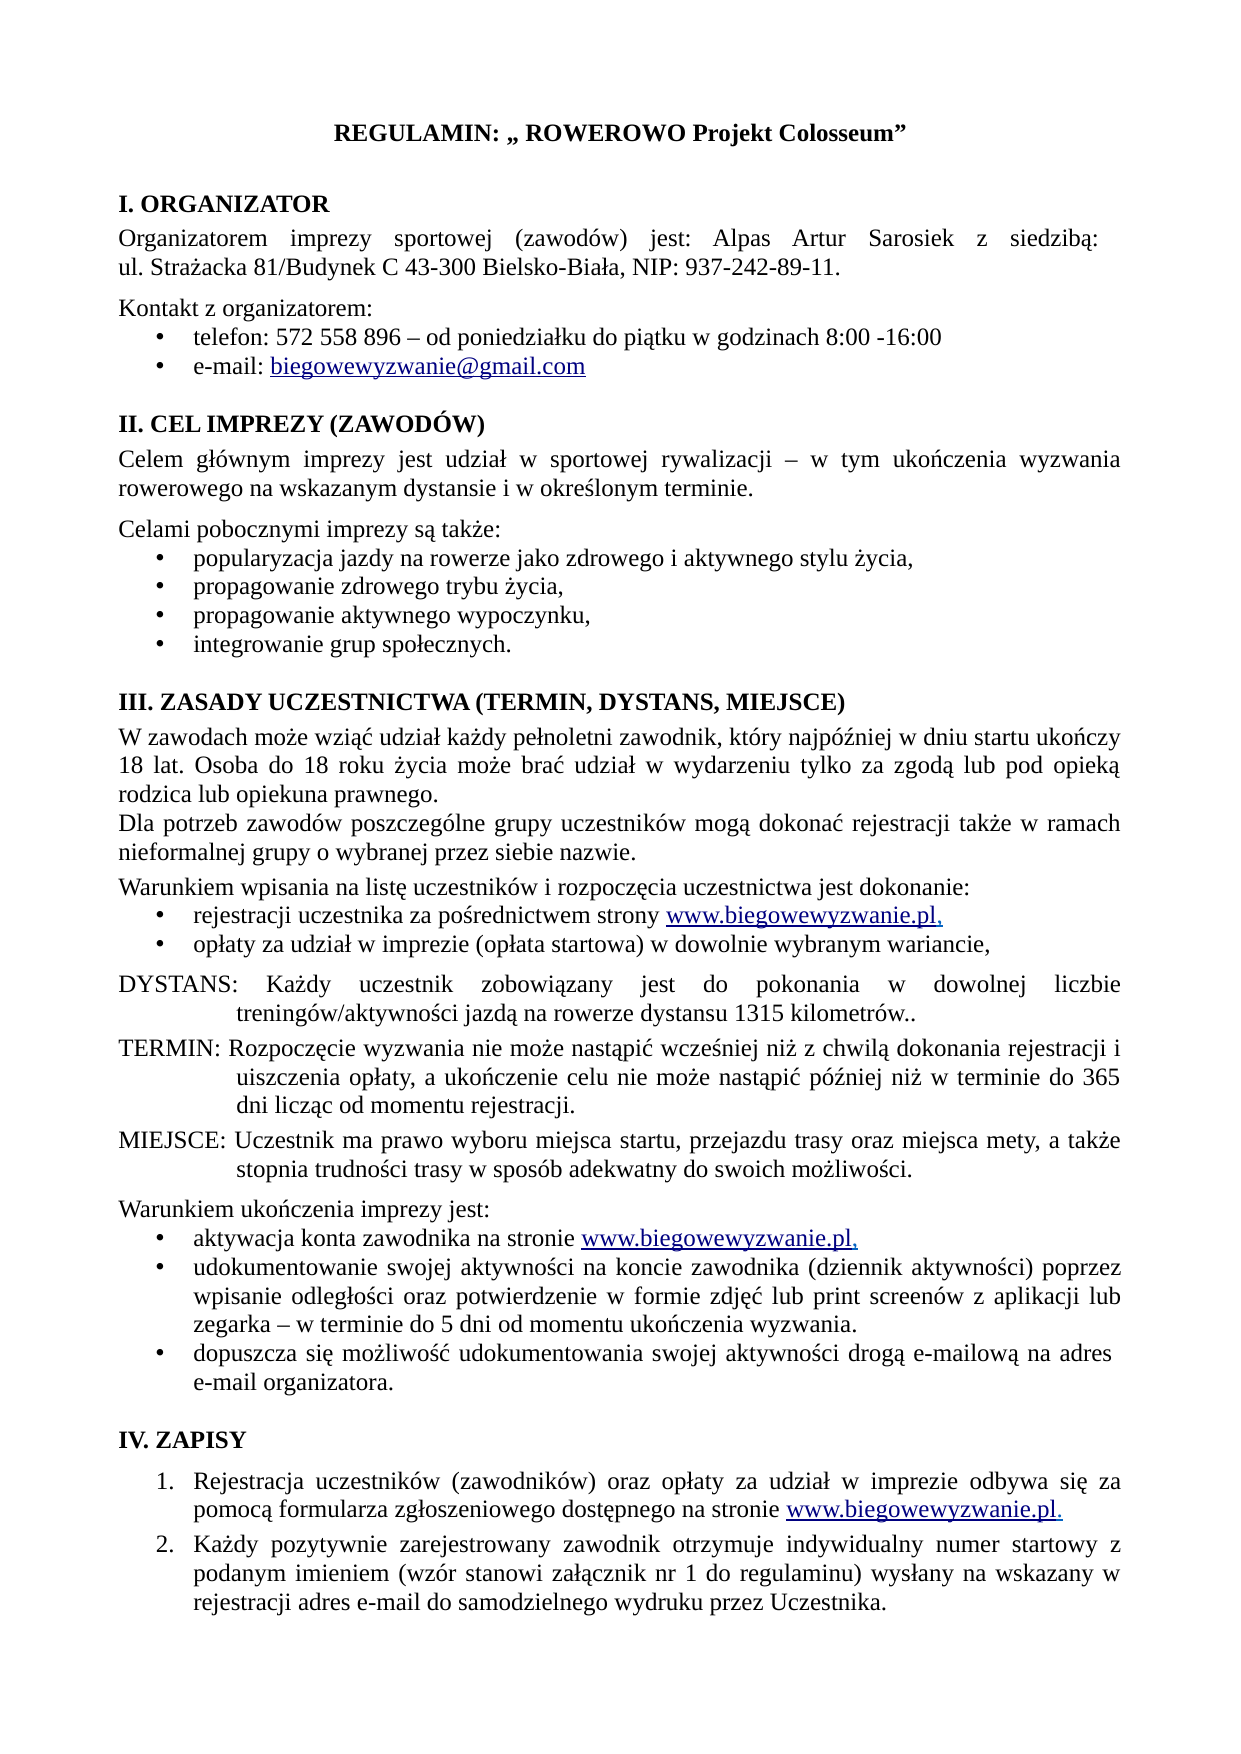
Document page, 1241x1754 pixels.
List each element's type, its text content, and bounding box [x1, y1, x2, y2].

text Celami pobocznymi imprezy są także: [118, 514, 1122, 543]
list propagowanie aktywnego wypoczynku, [156, 600, 1122, 629]
list integrowanie grup społecznych. [156, 629, 1122, 658]
text III. ZASADY UCZESTNICTWA (TERMIN, DYSTANS, MIEJSCE) [118, 687, 1122, 716]
list Rejestracja uczestników (zawodników) oraz opłaty za udział w imprezie odbywa się za pomocą formularza zgłoszeniowego dostępnego na stronie www.biegowewyzwanie.pl. [156, 1466, 1122, 1523]
text TERMIN: Rozpoczęcie wyzwania nie może nastąpić wcześniej niż z chwilą dokonania rejestracji i uiszczenia opłaty, a ukończenie celu nie może nastąpić później niż w terminie do 365 dni licząc od momentu rejestracji. [118, 1033, 1122, 1119]
text MIEJSCE: Uczestnik ma prawo wyboru miejsca startu, przejazdu trasy oraz miejsca mety, a także stopnia trudności trasy w sposób adekwatny do swoich możliwości. [118, 1125, 1122, 1183]
list propagowanie zdrowego trybu życia, [156, 571, 1122, 600]
list Każdy pozytywnie zarejestrowany zawodnik otrzymuje indywidualny numer startowy z podanym imieniem (wzór stanowi załącznik nr 1 do regulaminu) wysłany na wskazany w rejestracji adres e-mail do samodzielnego wydruku przez Uczestnika. [156, 1529, 1122, 1616]
text IV. ZAPISY [118, 1425, 1122, 1454]
text Celem głównym imprezy jest udział w sportowej rywalizacji – w tym ukończenia wyzwania rowerowego na wskazanym dystansie i w określonym terminie. [118, 444, 1122, 501]
text REGULAMIN: „ ROWEROWO Projekt Colosseum” [118, 118, 1122, 147]
list opłaty za udział w imprezie (opłata startowa) w dowolnie wybranym wariancie, [156, 929, 1122, 958]
text Dla potrzeb zawodów poszczególne grupy uczestników mogą dokonać rejestracji także w ramach nieformalnej grupy o wybranej przez siebie nazwie. [118, 808, 1122, 866]
text DYSTANS: Każdy uczestnik zobowiązany jest do pokonania w dowolnej liczbie treningów/aktywności jazdą na rowerze dystansu 1315 kilometrów.. [118, 969, 1122, 1027]
text I. ORGANIZATOR [118, 189, 1122, 218]
list aktywacja konta zawodnika na stronie www.biegowewyzwanie.pl, [156, 1223, 1122, 1252]
list e-mail: biegowewyzwanie@gmail.com [156, 351, 1122, 380]
text II. CEL IMPREZY (ZAWODÓW) [118, 409, 1122, 438]
list telefon: 572 558 896 – od poniedziałku do piątku w godzinach 8:00 -16:00 [156, 322, 1122, 351]
text Warunkiem ukończenia imprezy jest: [118, 1194, 1122, 1223]
text W zawodach może wziąć udział każdy pełnoletni zawodnik, który najpóźniej w dniu startu ukończy 18 lat. Osoba do 18 roku życia może brać udział w wydarzeniu tylko za zgodą lub pod opieką rodzica lub opiekuna prawnego. [118, 722, 1122, 808]
list popularyzacja jazdy na rowerze jako zdrowego i aktywnego stylu życia, [156, 543, 1122, 571]
text Organizatorem imprezy sportowej (zawodów) jest: Alpas Artur Sarosiek z siedzibą: ul. Strażacka 81/Budynek C 43-300 Bielsko-Biała, NIP: 937-242-89-11. [118, 223, 1122, 281]
text Kontakt z organizatorem: [118, 293, 1122, 322]
text Warunkiem wpisania na listę uczestników i rozpoczęcia uczestnictwa jest dokonanie: [118, 872, 1122, 900]
list udokumentowanie swojej aktywności na koncie zawodnika (dziennik aktywności) poprzez wpisanie odległości oraz potwierdzenie w formie zdjęć lub print screenów z aplikacji lub zegarka – w terminie do 5 dni od momentu ukończenia wyzwania. [156, 1252, 1122, 1338]
list rejestracji uczestnika za pośrednictwem strony www.biegowewyzwanie.pl, [156, 900, 1122, 929]
list dopuszcza się możliwość udokumentowania swojej aktywności drogą e-mailową na adres e-mail organizatora. [156, 1338, 1122, 1396]
